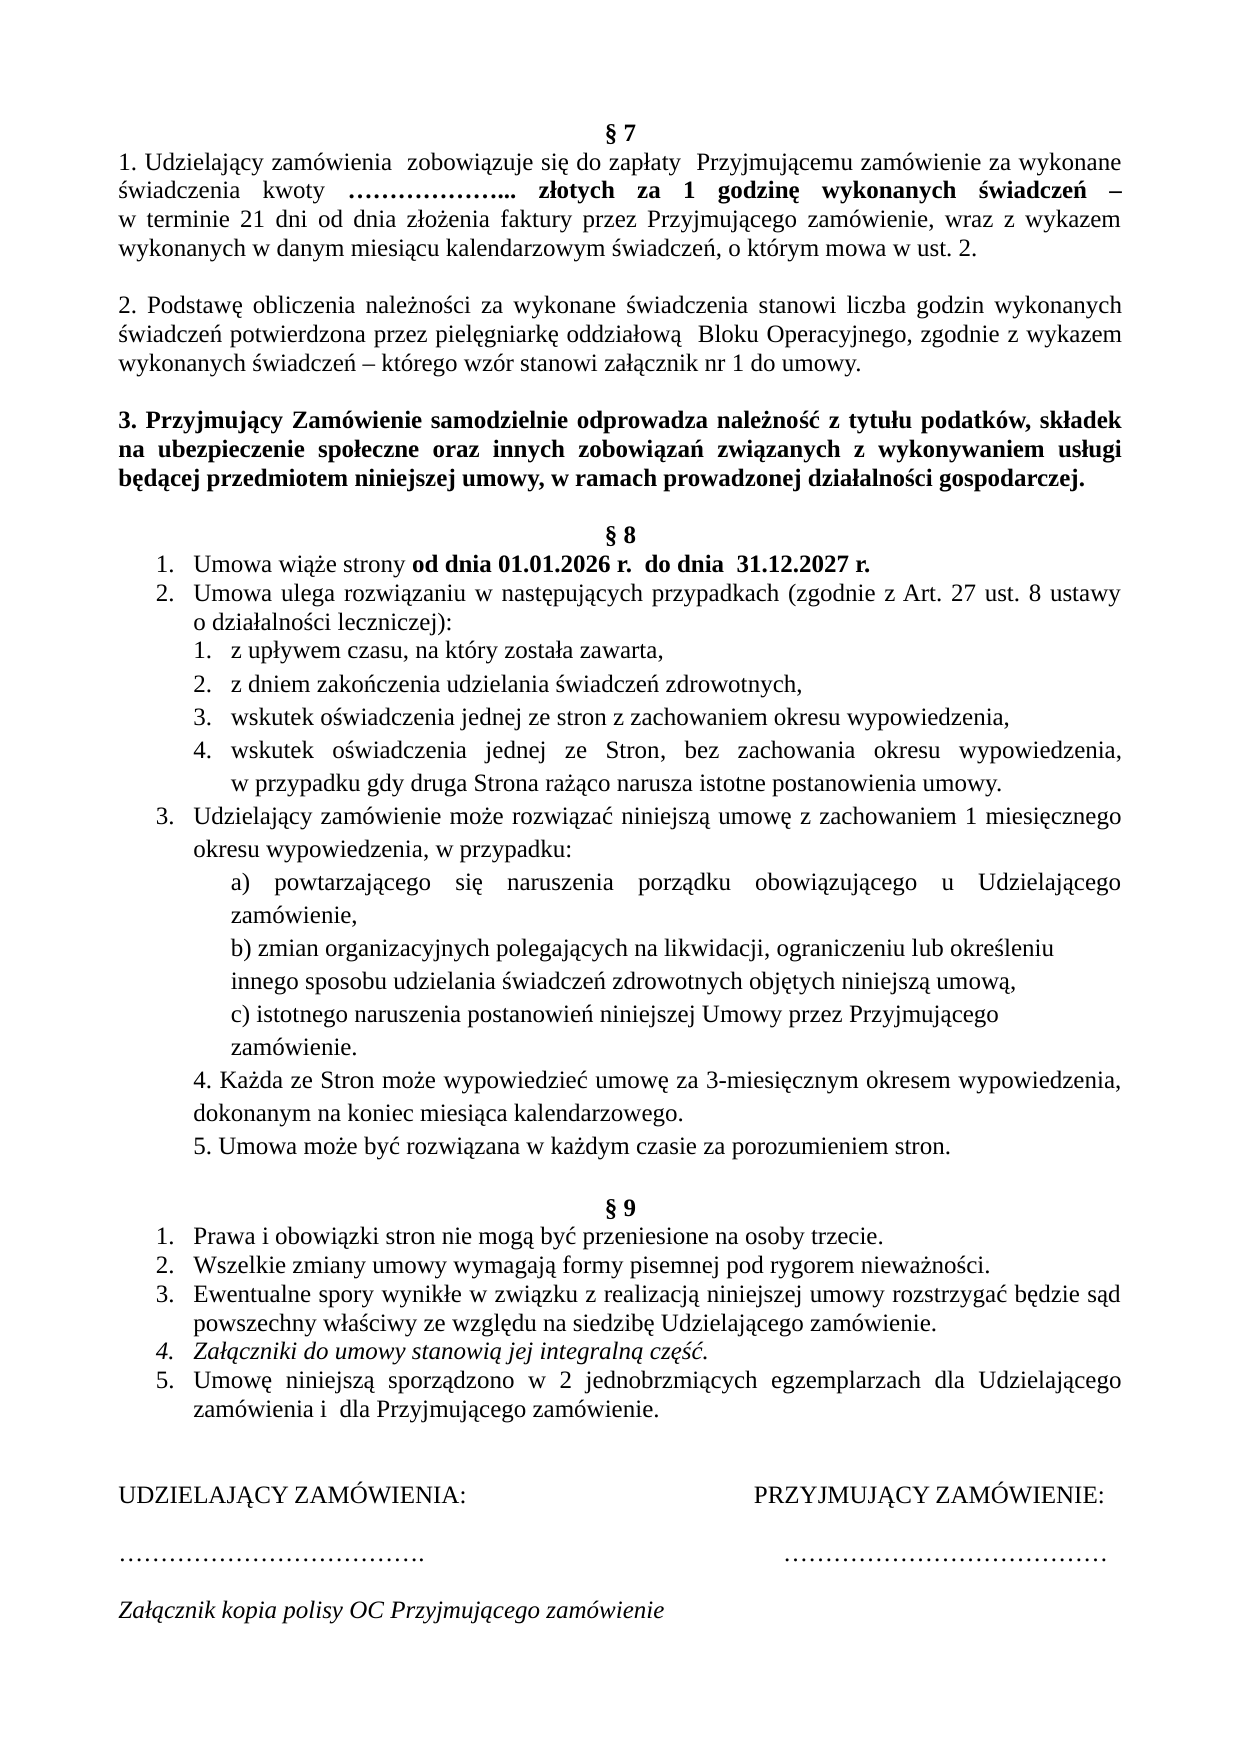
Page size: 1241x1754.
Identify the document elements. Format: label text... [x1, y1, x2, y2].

list 5. Umowa może być rozwiązana w każdym czasie za porozumieniem stron. [156, 1131, 1122, 1160]
list Umowę niniejszą sporządzono w 2 jednobrzmiących egzemplarzach dla Udzielającego zamówienia i dla Przyjmującego zamówienie. [156, 1365, 1122, 1423]
text § 8 [118, 521, 1122, 549]
text § 9 [118, 1193, 1122, 1221]
text UDZIELAJĄCY ZAMÓWIENIA: PRZYJMUJĄCY ZAMÓWIENIE: [118, 1480, 1122, 1509]
list wskutek oświadczenia jednej ze Stron, bez zachowania okresu wypowiedzenia, w przypadku gdy druga Strona rażąco narusza istotne postanowienia umowy. [193, 735, 1122, 796]
list a) powtarzającego się naruszenia porządku obowiązującego u Udzielającego zamówienie, [193, 867, 1122, 928]
list Umowa wiąże strony od dnia 01.01.2026 r. do dnia 31.12.2027 r. [156, 549, 1122, 578]
text 1. Udzielający zamówienia zobowiązuje się do zapłaty Przyjmującemu zamówienie za wykonane świadczenia kwoty ………………... złotych za 1 godzinę wykonanych świadczeń – w terminie 21 dni od dnia złożenia faktury przez Przyjmującego zamówienie, wraz z wykazem wykonanych w danym miesiącu kalendarzowym świadczeń, o którym mowa w ust. 2. [118, 147, 1122, 262]
text 3. Przyjmujący Zamówienie samodzielnie odprowadza należność z tytułu podatków, składek na ubezpieczenie społeczne oraz innych zobowiązań związanych z wykonywaniem usługi będącej przedmiotem niniejszej umowy, w ramach prowadzonej działalności gospodarczej. [118, 406, 1122, 492]
list Wszelkie zmiany umowy wymagają formy pisemnej pod rygorem nieważności. [156, 1250, 1122, 1279]
list Prawa i obowiązki stron nie mogą być przeniesione na osoby trzecie. [156, 1221, 1122, 1250]
list b) zmian organizacyjnych polegających na likwidacji, ograniczeniu lub określeniu innego sposobu udzielania świadczeń zdrowotnych objętych niniejszą umową, [193, 933, 1122, 994]
text § 7 [118, 118, 1122, 147]
list z upływem czasu, na który została zawarta, [193, 636, 1122, 664]
list Załączniki do umowy stanowią jej integralną część. [156, 1336, 1122, 1365]
list c) istotnego naruszenia postanowień niniejszej Umowy przez Przyjmującego zamówienie. [193, 999, 1122, 1061]
text 2. Podstawę obliczenia należności za wykonane świadczenia stanowi liczba godzin wykonanych świadczeń potwierdzona przez pielęgniarkę oddziałową Bloku Operacyjnego, zgodnie z wykazem wykonanych świadczeń – którego wzór stanowi załącznik nr 1 do umowy. [118, 291, 1122, 377]
list Ewentualne spory wynikłe w związku z realizacją niniejszej umowy rozstrzygać będzie sąd powszechny właściwy ze względu na siedzibę Udzielającego zamówienie. [156, 1279, 1122, 1336]
text ………………………………. ………………………………… [118, 1538, 1122, 1566]
text Załącznik kopia polisy OC Przyjmującego zamówienie [118, 1595, 1122, 1624]
list Umowa ulega rozwiązaniu w następujących przypadkach (zgodnie z Art. 27 ust. 8 ustawy o działalności leczniczej): [156, 578, 1122, 636]
list wskutek oświadczenia jednej ze stron z zachowaniem okresu wypowiedzenia, [193, 702, 1122, 730]
list Udzielający zamówienie może rozwiązać niniejszą umowę z zachowaniem 1 miesięcznego okresu wypowiedzenia, w przypadku: [156, 801, 1122, 862]
list 4. Każda ze Stron może wypowiedzieć umowę za 3-miesięcznym okresem wypowiedzenia, dokonanym na koniec miesiąca kalendarzowego. [156, 1065, 1122, 1127]
list z dniem zakończenia udzielania świadczeń zdrowotnych, [193, 669, 1122, 697]
